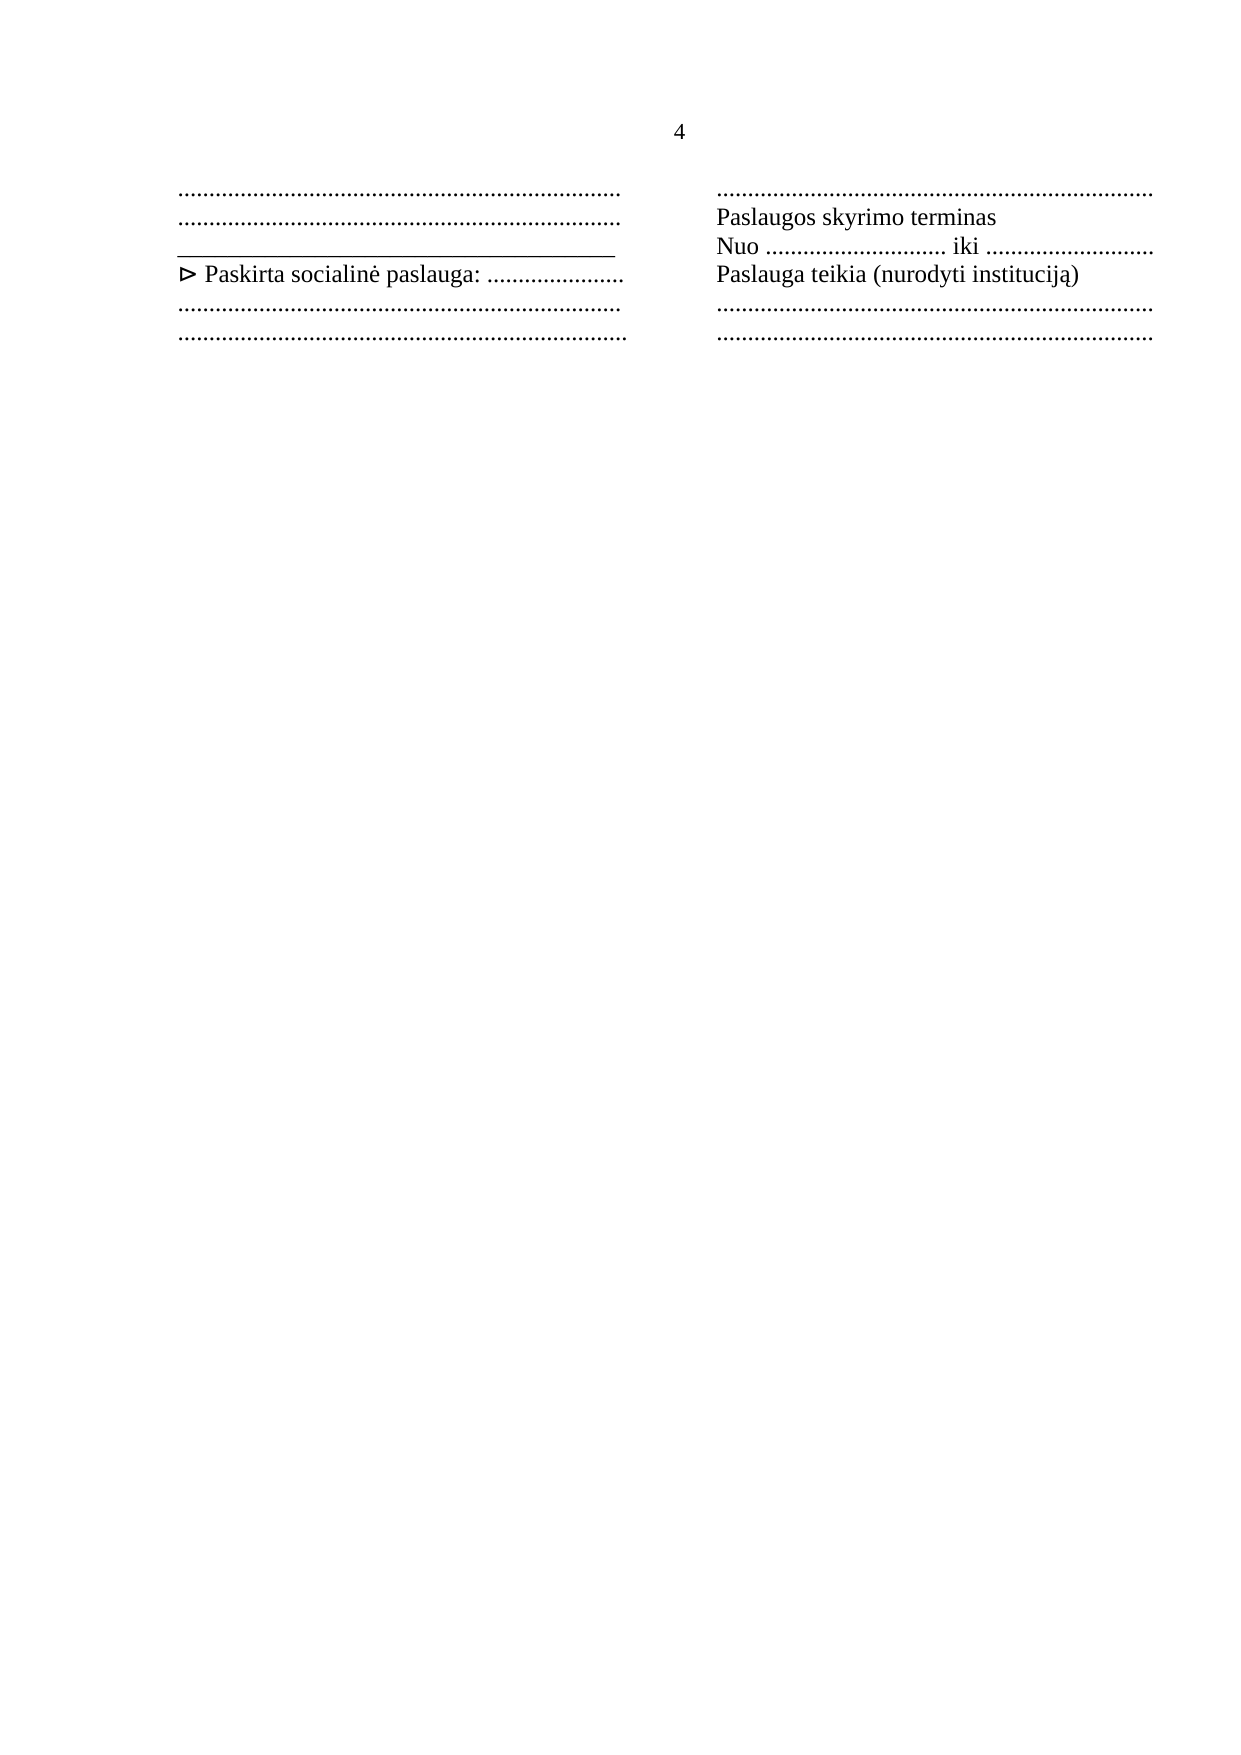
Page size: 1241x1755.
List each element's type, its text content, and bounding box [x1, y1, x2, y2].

text Paslaugos skyrimo terminas [716, 202, 1181, 231]
text ....................................................................... [177, 202, 642, 231]
text ...................................................................... [716, 288, 1181, 317]
text ....................................................................... [177, 288, 642, 317]
text Nuo ............................. iki ........................... [716, 231, 1181, 259]
text ...................................................................... [716, 317, 1181, 346]
text ...................................................................... [716, 173, 1181, 202]
text ___________________________________ [177, 231, 642, 259]
text ........................................................................ [177, 317, 642, 346]
text Paslauga teikia (nurodyti instituciją) [716, 259, 1181, 288]
text  Paskirta socialinė paslauga: ...................... [177, 259, 642, 288]
text ....................................................................... [177, 173, 642, 202]
